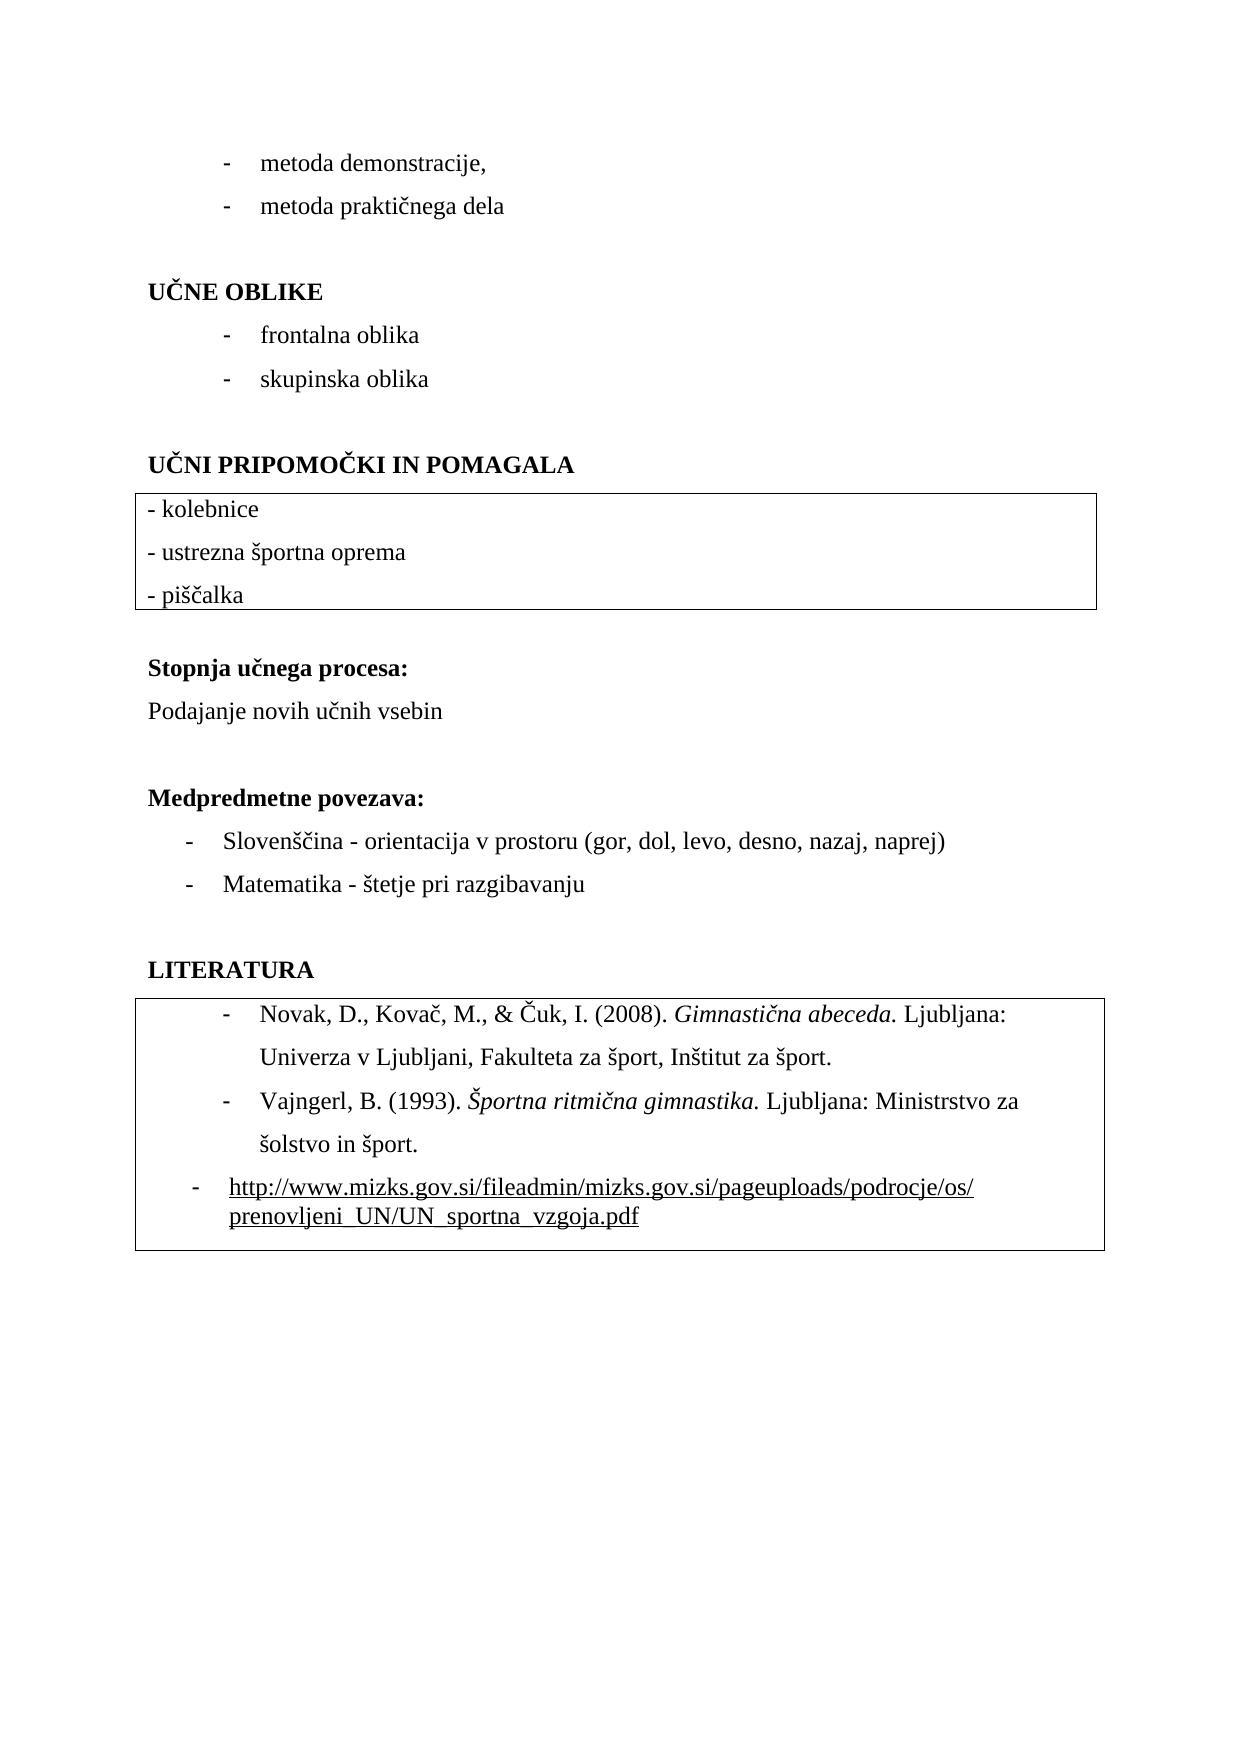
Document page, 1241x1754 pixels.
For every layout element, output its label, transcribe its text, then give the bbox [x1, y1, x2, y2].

table_header Novak, D., Kovač, M., & Čuk, I. (2008). Gimnastična abeceda. Ljubljana: Univerza v Ljubljani, Fakulteta za šport, Inštitut za šport. Vajngerl, B. (1993). Športna ritmična gimnastika. Ljubljana: Ministrstvo za šolstvo in šport. http://www.mizks.gov.si/fileadmin/mizks.gov.si/pageuploads/podrocje/os/prenovljeni_UN/UN_sportna_vzgoja.pdf [136, 999, 1104, 1250]
text LITERATURA [148, 955, 1093, 984]
list frontalna oblika [223, 320, 1093, 349]
list Matematika - štetje pri razgibavanju [185, 869, 1093, 898]
list metoda praktičnega dela [223, 191, 1093, 220]
text Stopnja učnega procesa: [148, 653, 1093, 682]
list skupinska oblika [223, 363, 1093, 392]
text UČNE OBLIKE [148, 277, 1093, 306]
list Slovenščina - orientacija v prostoru (gor, dol, levo, desno, nazaj, naprej) [185, 826, 1093, 854]
table_header - kolebnice - ustrezna športna oprema - piščalka [136, 494, 1096, 609]
text Podajanje novih učnih vsebin [148, 696, 1093, 725]
list metoda demonstracije, [223, 148, 1093, 176]
text Medpredmetne povezava: [148, 783, 1093, 811]
text UČNI PRIPOMOČKI IN POMAGALA [148, 450, 1093, 479]
